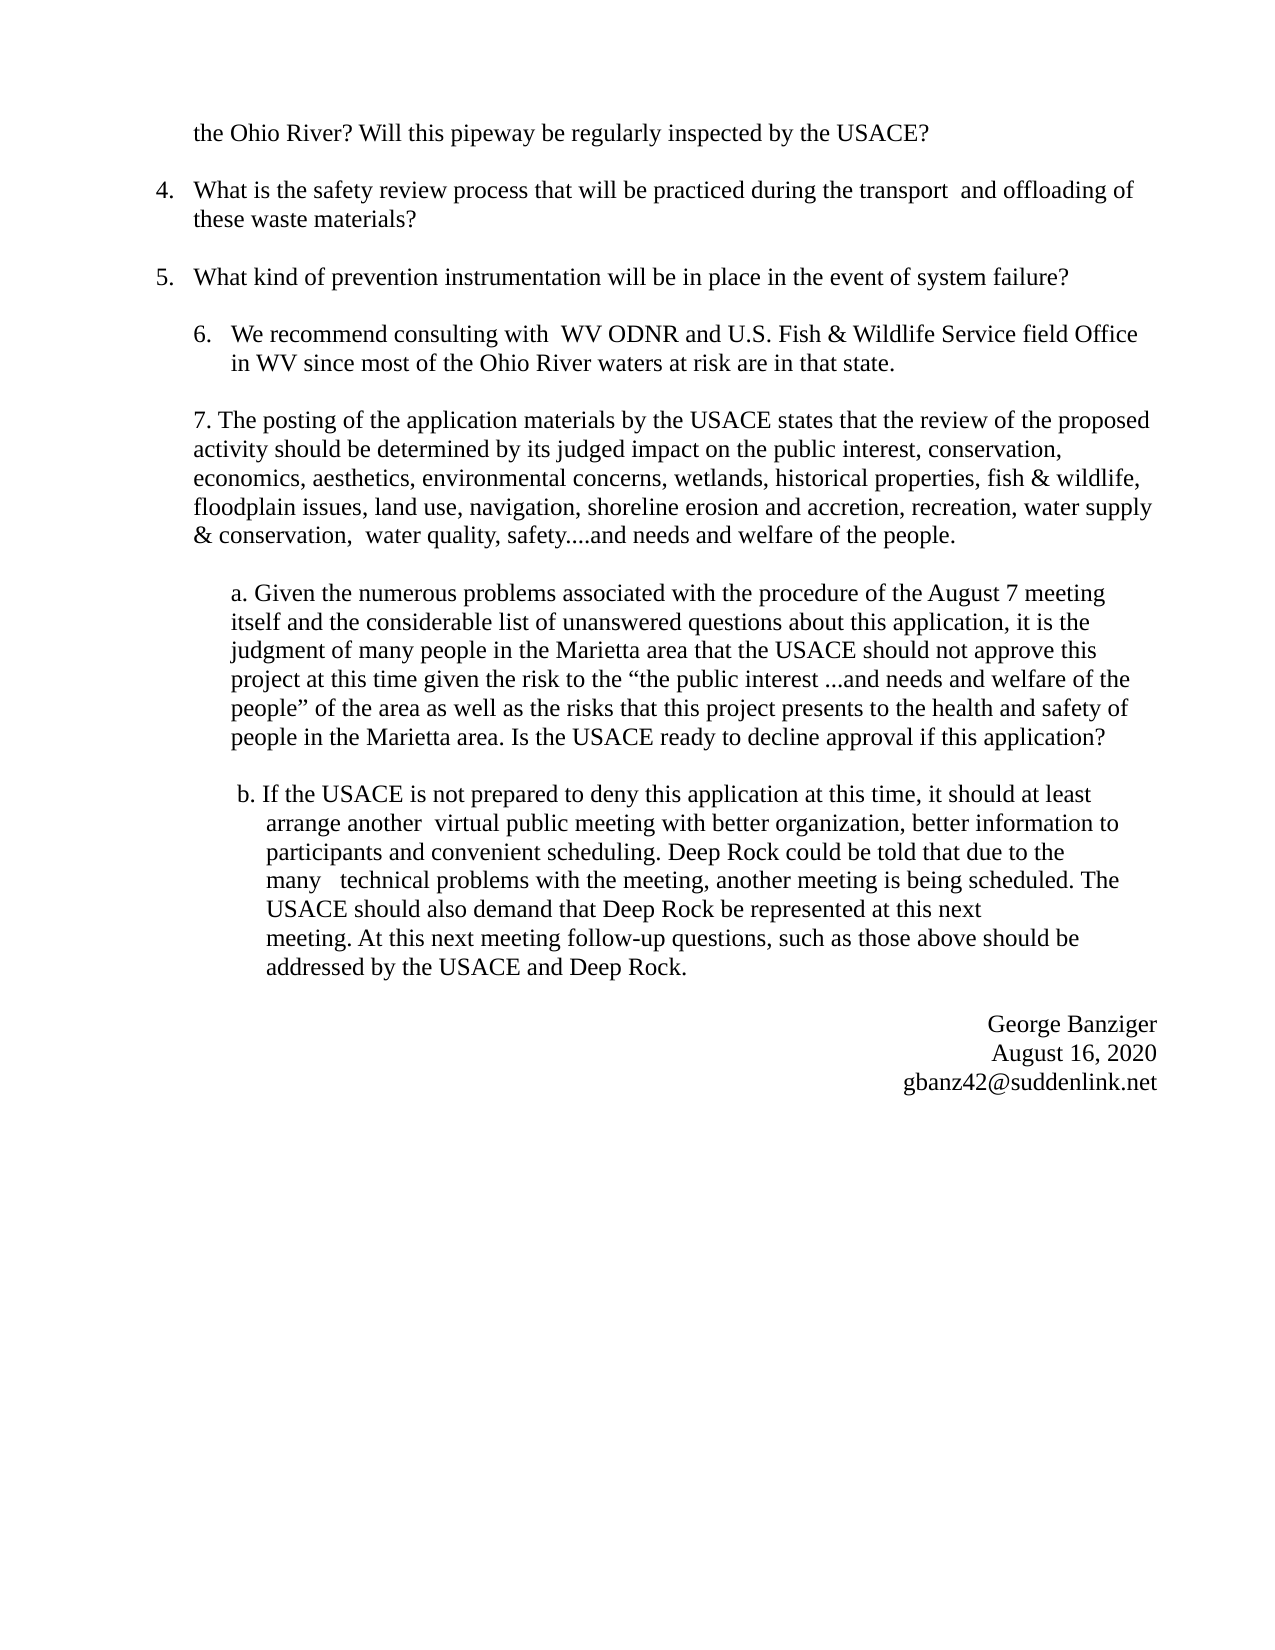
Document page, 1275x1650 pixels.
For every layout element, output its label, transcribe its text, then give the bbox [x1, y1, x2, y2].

text August 16, 2020 [118, 1038, 1157, 1067]
list the Ohio River? Will this pipeway be regularly inspected by the USACE? [156, 118, 1157, 147]
text b. If the USACE is not prepared to deny this application at this time, it should at least arrange another virtual public meeting with better organization, better information to participants and convenient scheduling. Deep Rock could be told that due to the many technical problems with the meeting, another meeting is being scheduled. The USACE should also demand that Deep Rock be represented at this next meeting. At this next meeting follow-up questions, such as those above should be addressed by the USACE and Deep Rock. [118, 779, 1157, 981]
list a. Given the numerous problems associated with the procedure of the August 7 meeting itself and the considerable list of unanswered questions about this application, it is the judgment of many people in the Marietta area that the USACE should not approve this project at this time given the risk to the “the public interest ...and needs and welfare of the people” of the area as well as the risks that this project presents to the health and safety of people in the Marietta area. Is the USACE ready to decline approval if this application? [193, 578, 1157, 751]
list We recommend consulting with WV ODNR and U.S. Fish & Wildlife Service field Office in WV since most of the Ohio River waters at risk are in that state. [193, 319, 1157, 377]
list 7. The posting of the application materials by the USACE states that the review of the proposed activity should be determined by its judged impact on the public interest, conservation, economics, aesthetics, environmental concerns, wetlands, historical properties, fish & wildlife, floodplain issues, land use, navigation, shoreline erosion and accretion, recreation, water supply & conservation, water quality, safety....and needs and welfare of the people. [156, 406, 1157, 549]
list What kind of prevention instrumentation will be in place in the event of system failure? [156, 262, 1157, 291]
text George Banziger [118, 1009, 1157, 1038]
text gbanz42@suddenlink.net [118, 1067, 1157, 1096]
list What is the safety review process that will be practiced during the transport and offloading of these waste materials? [156, 176, 1157, 233]
